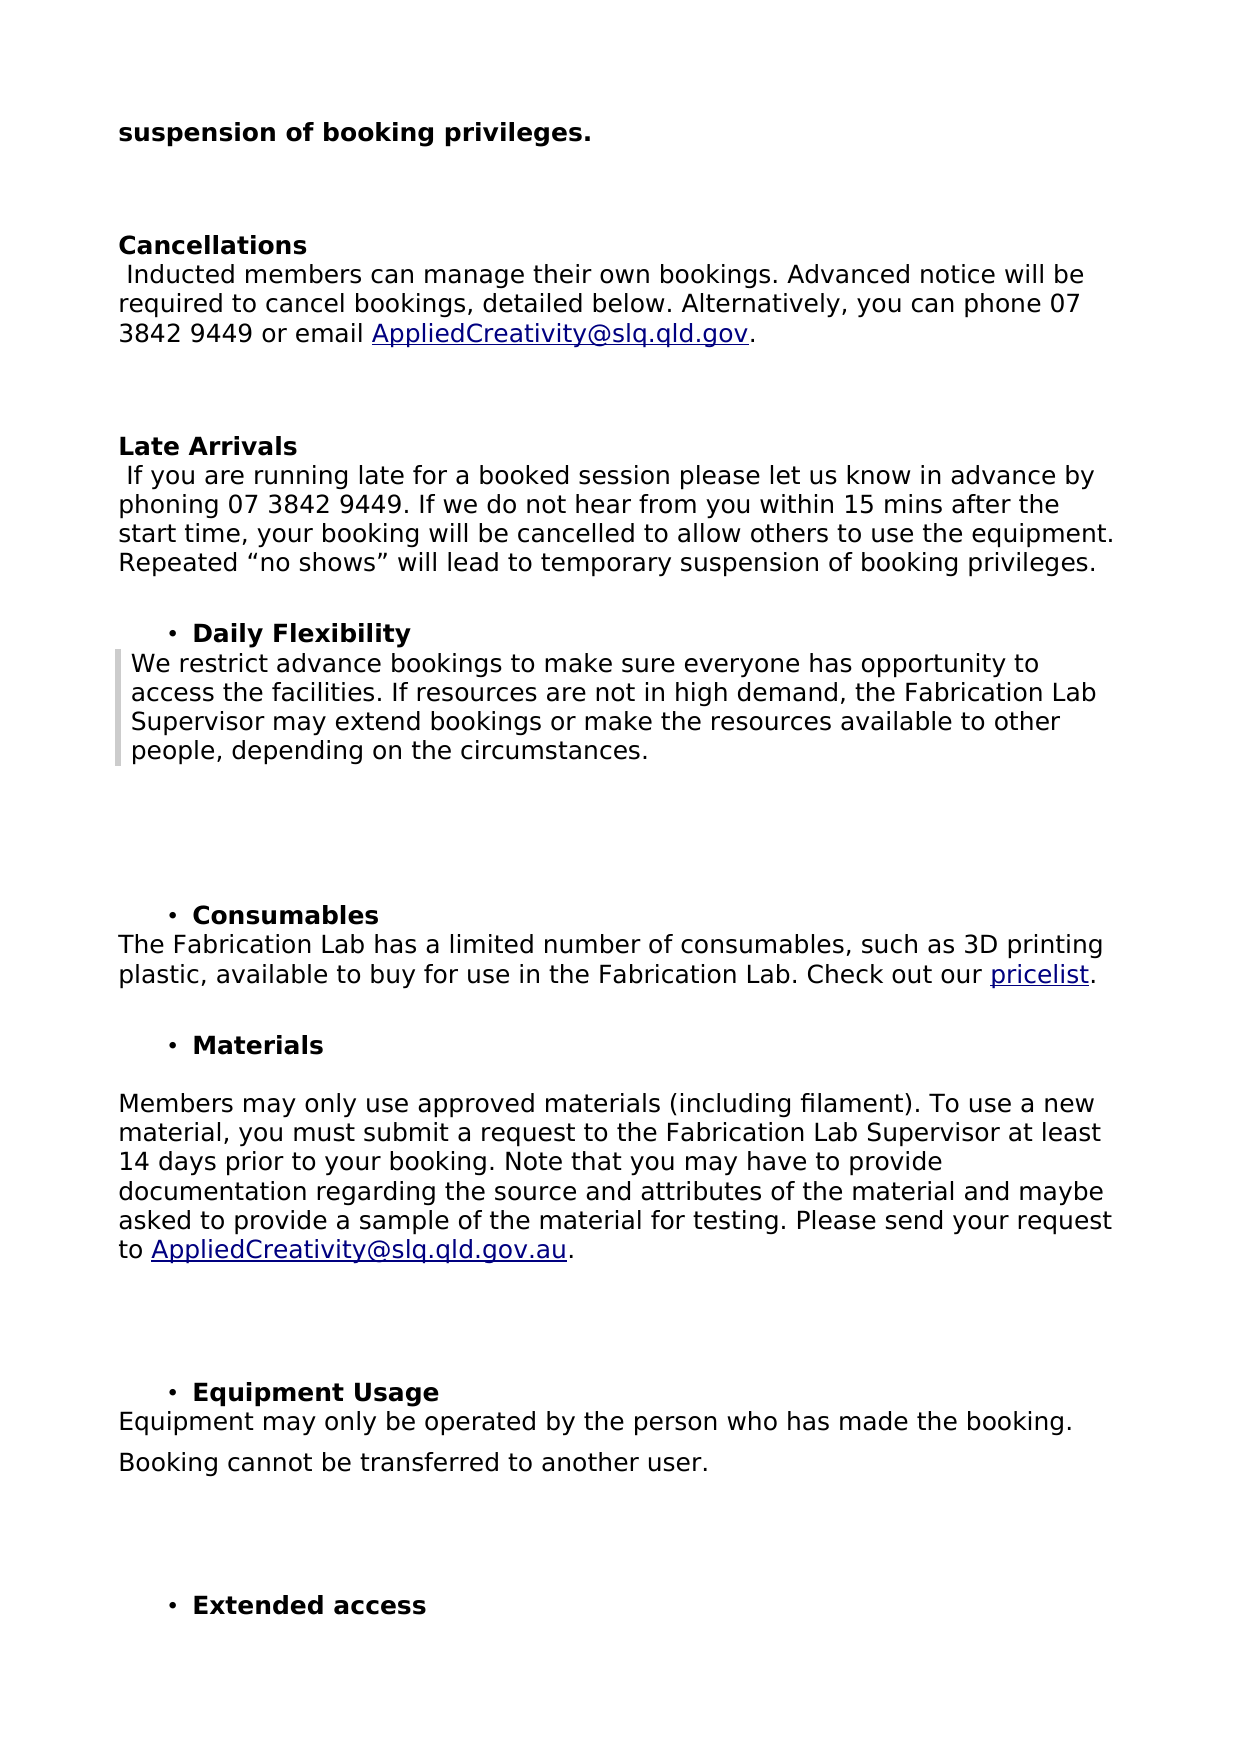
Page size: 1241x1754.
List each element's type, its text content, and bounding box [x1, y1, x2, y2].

text suspension of booking privileges. [118, 118, 1122, 147]
text Booking cannot be transferred to another user. [118, 1448, 1122, 1478]
text Members may only use approved materials (including filament). To use a new material, you must submit a request to the Fabrication Lab Supervisor at least 14 days prior to your booking. Note that you may have to provide documentation regarding the source and attributes of the material and maybe asked to provide a sample of the material for testing. Please send your request to AppliedCreativity@slq.qld.gov.au. [118, 1089, 1122, 1264]
list Consumables [177, 901, 1122, 931]
text Late Arrivals If you are running late for a booked session please let us know in advance by phoning 07 3842 9449. If we do not hear from you within 15 mins after the start time, your booking will be cancelled to allow others to use the equipment. Repeated “no shows” will lead to temporary suspension of booking privileges. [118, 432, 1122, 578]
text The Fabrication Lab has a limited number of consumables, such as 3D printing plastic, available to buy for use in the Fabrication Lab. Check out our pricelist. [118, 931, 1122, 989]
text Equipment may only be operated by the person who has made the booking. [118, 1407, 1122, 1436]
list Materials [177, 1031, 1122, 1089]
list Extended access [177, 1591, 1122, 1620]
list Equipment Usage [177, 1378, 1122, 1407]
table_header We restrict advance bookings to make sure everyone has opportunity to access the facilities. If resources are not in high demand, the Fabrication Lab Supervisor may extend bookings or make the resources available to other people, depending on the circumstances. [121, 649, 1122, 766]
list Daily Flexibility [177, 620, 1122, 649]
text Cancellations Inducted members can manage their own bookings. Advanced notice will be required to cancel bookings, detailed below. Alternatively, you can phone 07 3842 9449 or email AppliedCreativity@slq.qld.gov. [118, 231, 1122, 348]
